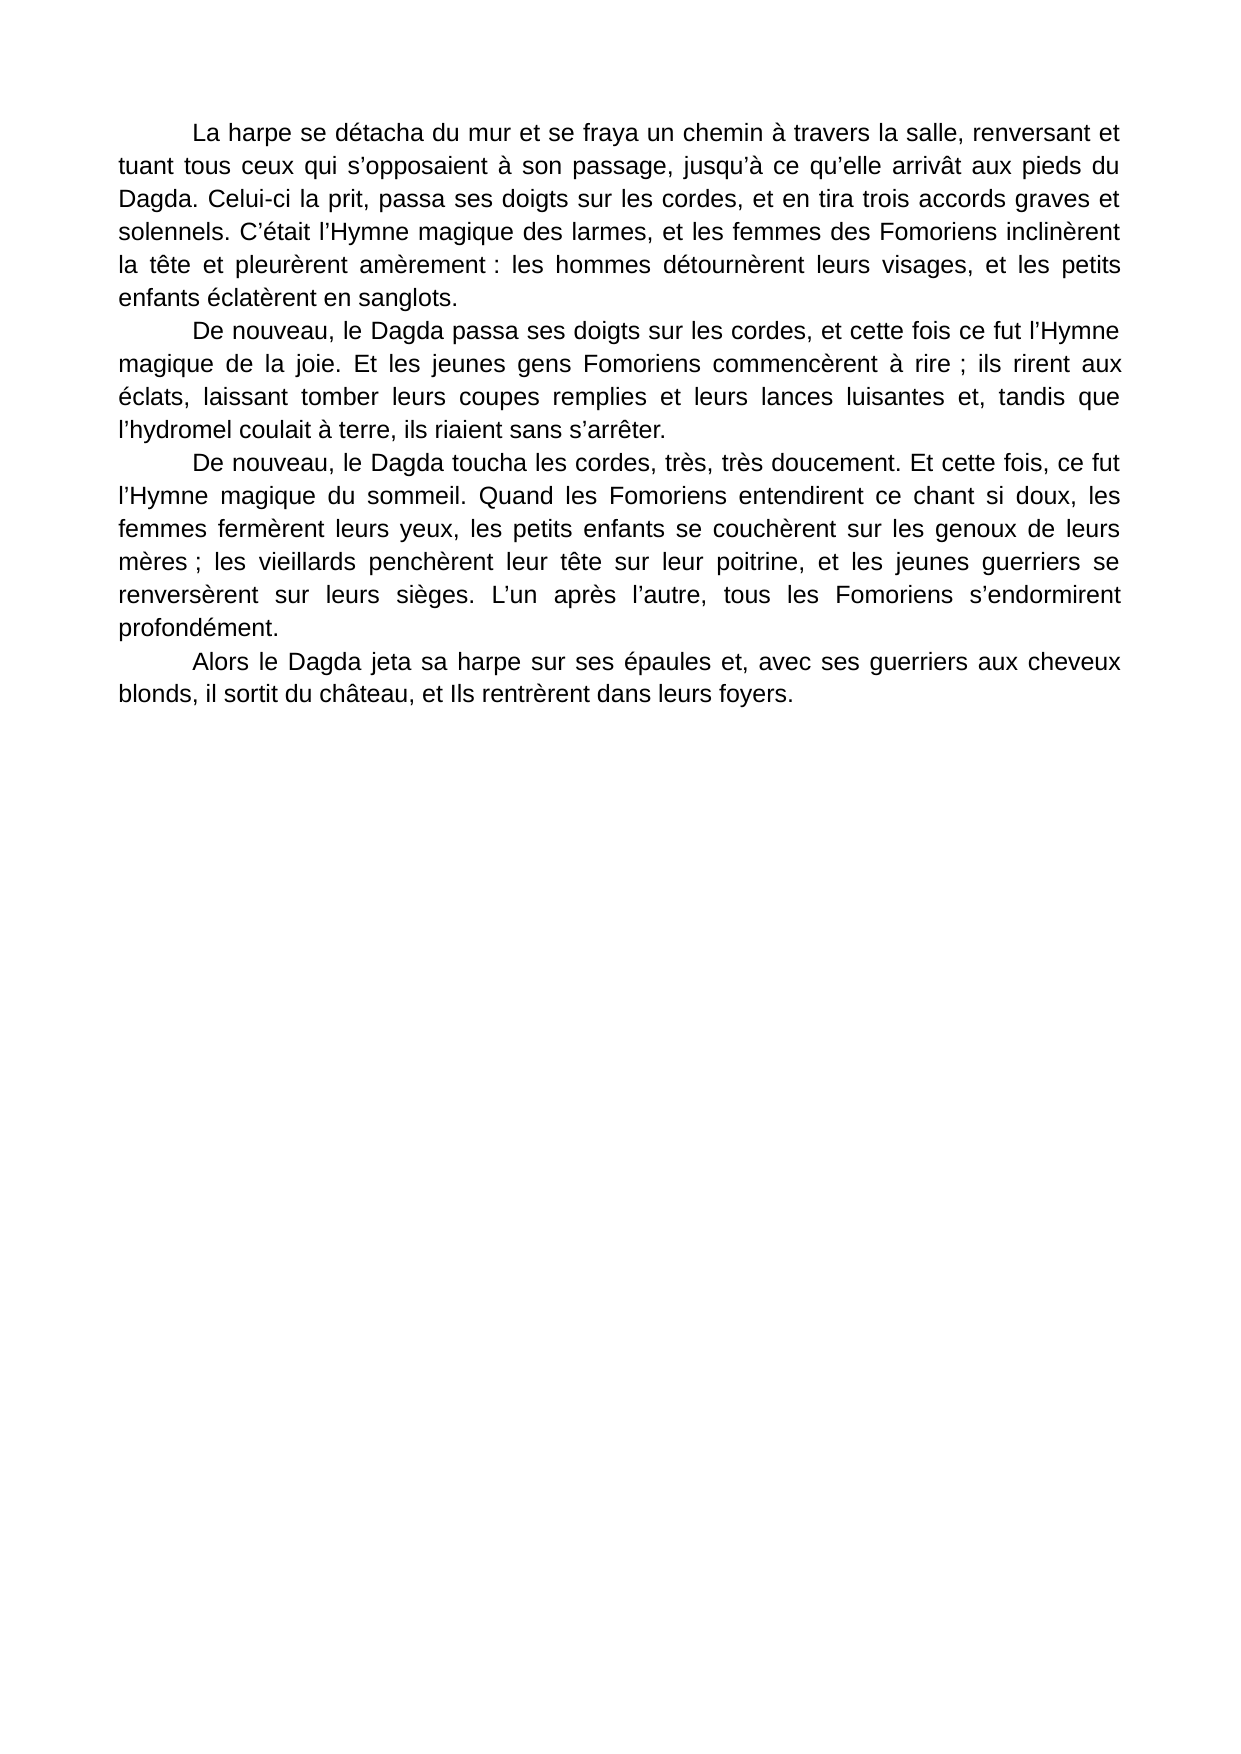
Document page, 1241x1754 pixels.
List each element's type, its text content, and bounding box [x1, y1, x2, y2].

text De nouveau, le Dagda passa ses doigts sur les cordes, et cette fois ce fut l’Hymne magique de la joie. Et les jeunes gens Fomoriens commencèrent à rire ; ils rirent aux éclats, laissant tomber leurs coupes remplies et leurs lances luisantes et, tandis que l’hydromel coulait à terre, ils riaient sans s’arrêter. [118, 316, 1122, 444]
text Alors le Dagda jeta sa harpe sur ses épaules et, avec ses guerriers aux cheveux blonds, il sortit du château, et Ils rentrèrent dans leurs foyers. [118, 646, 1122, 708]
text La harpe se détacha du mur et se fraya un chemin à travers la salle, renversant et tuant tous ceux qui s’opposaient à son passage, jusqu’à ce qu’elle arrivât aux pieds du Dagda. Celui-ci la prit, passa ses doigts sur les cordes, et en tira trois accords graves et solennels. C’était l’Hymne magique des larmes, et les femmes des Fomoriens inclinèrent la tête et pleurèrent amèrement : les hommes détournèrent leurs visages, et les petits enfants éclatèrent en sanglots. [118, 118, 1122, 312]
text De nouveau, le Dagda toucha les cordes, très, très doucement. Et cette fois, ce fut l’Hymne magique du sommeil. Quand les Fomoriens entendirent ce chant si doux, les femmes fermèrent leurs yeux, les petits enfants se couchèrent sur les genoux de leurs mères ; les vieillards penchèrent leur tête sur leur poitrine, et les jeunes guerriers se renversèrent sur leurs sièges. L’un après l’autre, tous les Fomoriens s’endormirent profondément. [118, 448, 1122, 642]
